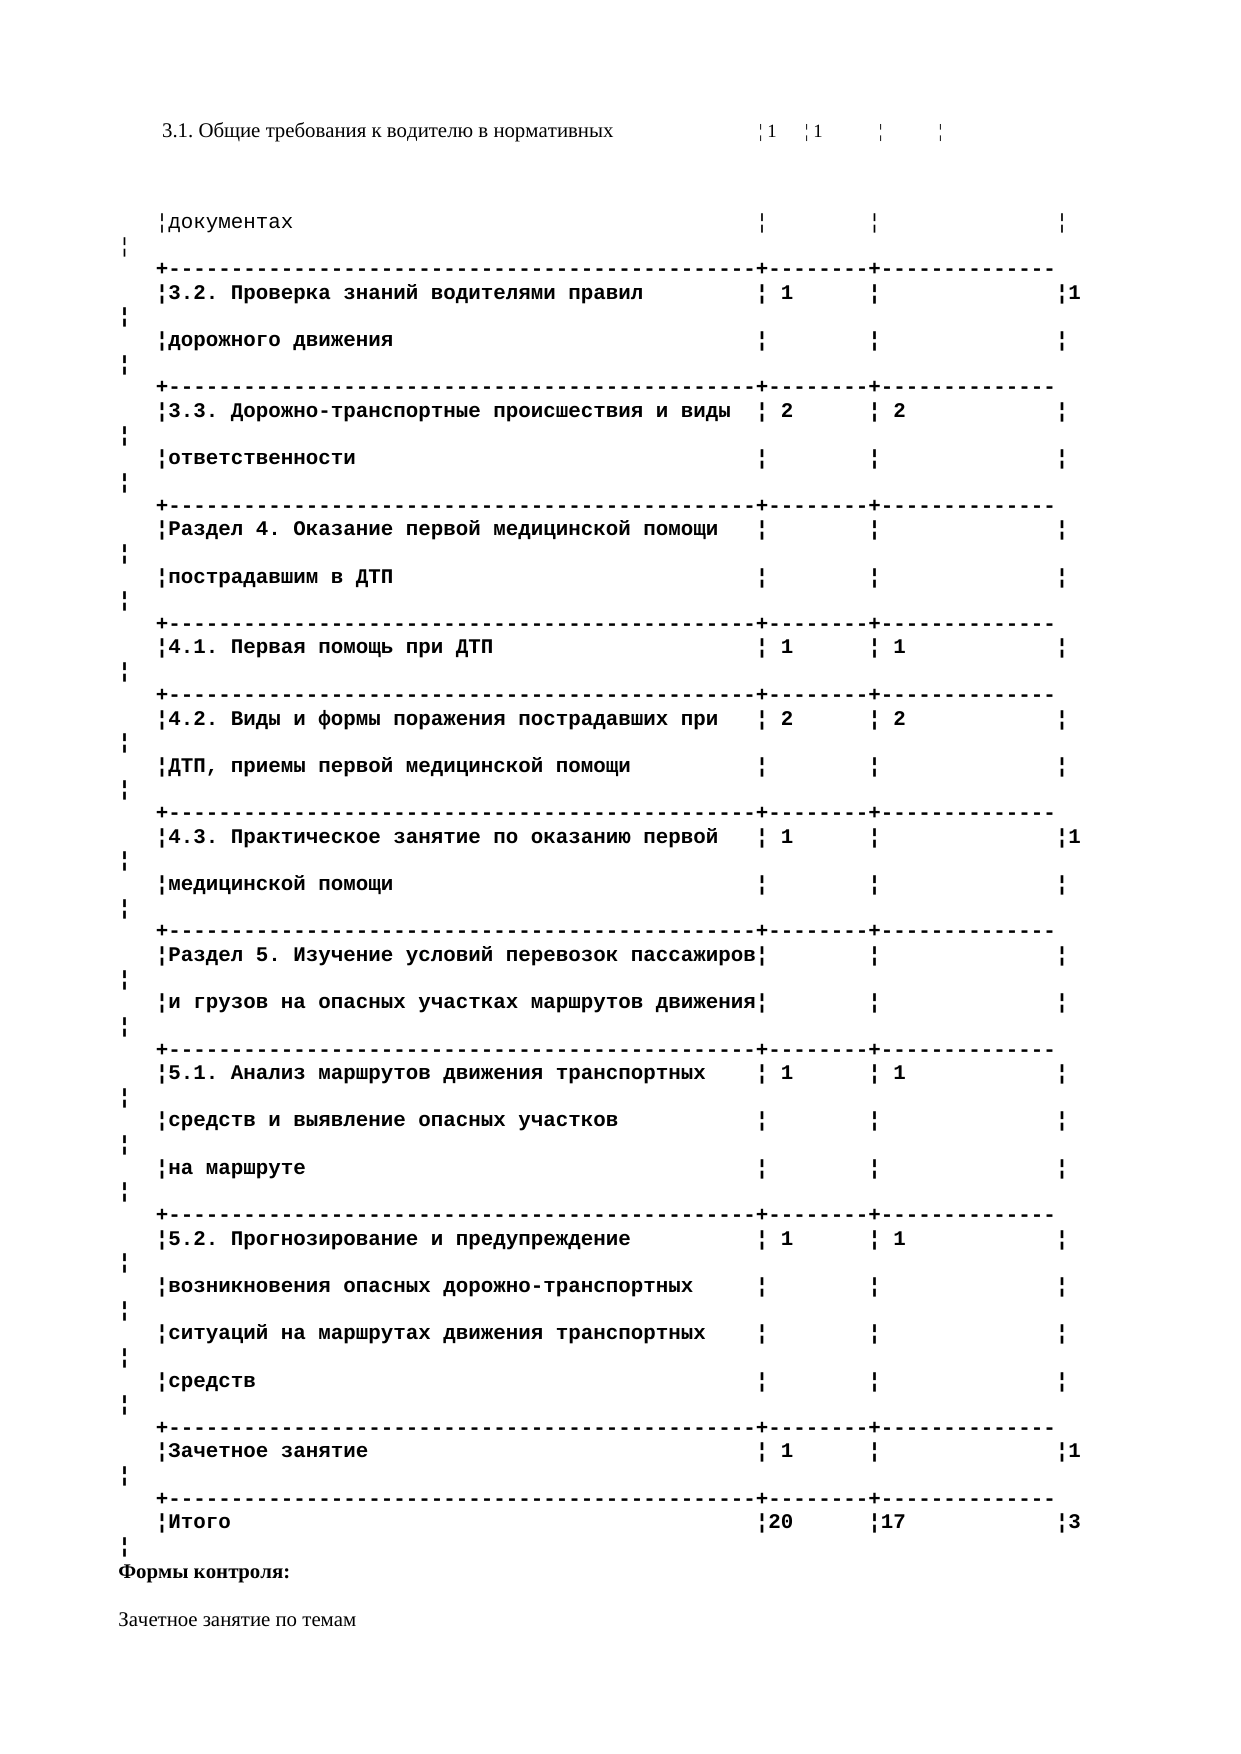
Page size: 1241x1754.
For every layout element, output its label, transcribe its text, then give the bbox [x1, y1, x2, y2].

text +-----------------------------------------------+--------+-------------- [118, 613, 1122, 637]
text ¦медицинской помощи ¦ ¦ ¦ ¦ [118, 873, 1122, 920]
text Зачетное занятие по темам [118, 1607, 1122, 1631]
text ¦Раздел 5. Изучение условий перевозок пассажиров¦ ¦ ¦ ¦ [118, 944, 1122, 991]
text ¦средств ¦ ¦ ¦ ¦ [118, 1369, 1122, 1417]
text +-----------------------------------------------+--------+-------------- [118, 1038, 1122, 1062]
text +-----------------------------------------------+--------+-------------- [118, 920, 1122, 944]
text ¦документах ¦ ¦ ¦ ¦ [118, 211, 1122, 258]
text ¦4.1. Первая помощь при ДТП ¦ 1 ¦ 1 ¦ ¦ [118, 637, 1122, 684]
text ¦Зачетное занятие ¦ 1 ¦ ¦1 ¦ [118, 1441, 1122, 1488]
text ¦возникновения опасных дорожно-транспортных ¦ ¦ ¦ ¦ [118, 1275, 1122, 1322]
text +-----------------------------------------------+--------+-------------- [118, 1204, 1122, 1228]
text ¦пострадавшим в ДТП ¦ ¦ ¦ ¦ [118, 566, 1122, 613]
text +-----------------------------------------------+--------+-------------- [118, 495, 1122, 518]
text ¦средств и выявление опасных участков ¦ ¦ ¦ ¦ [118, 1109, 1122, 1157]
text +-----------------------------------------------+--------+-------------- [118, 684, 1122, 707]
text +-----------------------------------------------+--------+-------------- [118, 376, 1122, 400]
text Формы контроля: [118, 1559, 1122, 1583]
text ¦и грузов на опасных участках маршрутов движения¦ ¦ ¦ ¦ [118, 991, 1122, 1038]
text ¦ответственности ¦ ¦ ¦ ¦ [118, 447, 1122, 495]
text ¦4.2. Виды и формы поражения пострадавших при ¦ 2 ¦ 2 ¦ ¦ [118, 707, 1122, 755]
text ¦дорожного движения ¦ ¦ ¦ ¦ [118, 329, 1122, 376]
text ¦ситуаций на маршрутах движения транспортных ¦ ¦ ¦ ¦ [118, 1322, 1122, 1369]
text ¦ДТП, приемы первой медицинской помощи ¦ ¦ ¦ ¦ [118, 755, 1122, 802]
text ¦5.2. Прогнозирование и предупреждение ¦ 1 ¦ 1 ¦ ¦ [118, 1228, 1122, 1275]
text +-----------------------------------------------+--------+-------------- [118, 1417, 1122, 1441]
text ¦Раздел 4. Оказание первой медицинской помощи ¦ ¦ ¦ ¦ [118, 518, 1122, 566]
text ¦Итого ¦20 ¦17 ¦3 ¦ [118, 1511, 1122, 1559]
text ¦3.2. Проверка знаний водителями правил ¦ 1 ¦ ¦1 ¦ [118, 282, 1122, 329]
text ¦5.1. Анализ маршрутов движения транспортных ¦ 1 ¦ 1 ¦ ¦ [118, 1062, 1122, 1109]
text +-----------------------------------------------+--------+-------------- [118, 802, 1122, 826]
text 3.1. Общие требования к водителю в нормативных ¦ 1 ¦ 1 ¦ ¦ [120, 118, 1120, 142]
text +-----------------------------------------------+--------+-------------- [118, 1488, 1122, 1511]
text +-----------------------------------------------+--------+-------------- [118, 258, 1122, 282]
text ¦на маршруте ¦ ¦ ¦ ¦ [118, 1157, 1122, 1204]
text ¦3.3. Дорожно-транспортные происшествия и виды ¦ 2 ¦ 2 ¦ ¦ [118, 400, 1122, 447]
text ¦4.3. Практическое занятие по оказанию первой ¦ 1 ¦ ¦1 ¦ [118, 826, 1122, 873]
